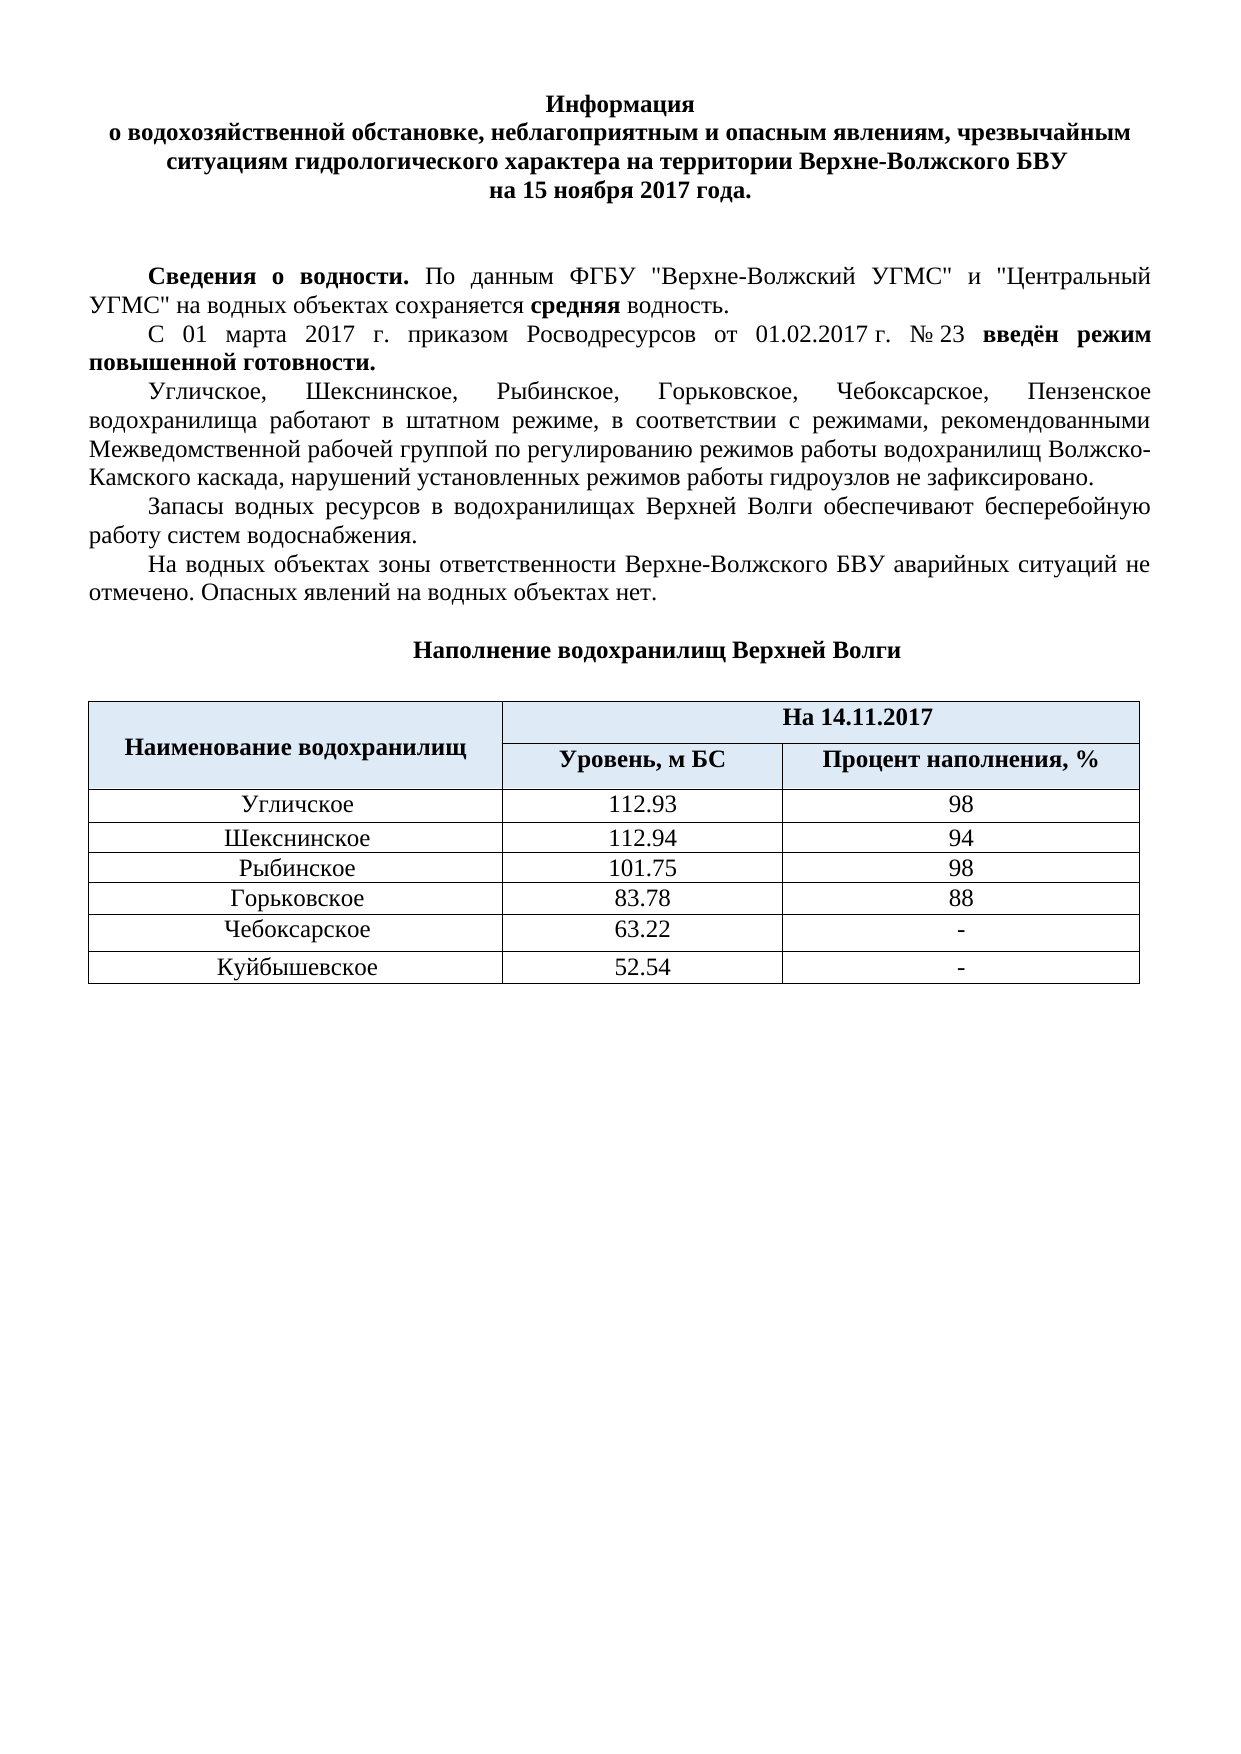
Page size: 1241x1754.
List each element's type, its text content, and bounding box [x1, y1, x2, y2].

table_cell 83.78 [503, 883, 782, 913]
text Информация [89, 89, 1152, 117]
table_cell 101.75 [503, 853, 782, 882]
table_cell 112.94 [503, 823, 782, 852]
text На водных объектах зоны ответственности Верхне-Волжского БВУ аварийных ситуаций не отмечено. Опасных явлений на водных объектах нет. [89, 549, 1152, 606]
table_cell Угличское [89, 790, 502, 822]
table_cell - [783, 952, 1139, 983]
table_cell 52.54 [503, 952, 782, 983]
table_cell Шекснинское [89, 823, 502, 852]
text С 01 марта 2017 г. приказом Росводресурсов от 01.02.2017 г. № 23 введён режим повышенной готовности. [89, 319, 1152, 376]
table_cell Рыбинское [89, 853, 502, 882]
table_cell 98 [783, 790, 1139, 822]
table_cell - [783, 915, 1139, 951]
text на 15 ноября 2017 года. [89, 175, 1152, 204]
text Запасы водных ресурсов в водохранилищах Верхней Волги обеспечивают бесперебойную работу систем водоснабжения. [89, 491, 1152, 549]
table_header На 14.11.2017 [503, 702, 1139, 743]
table_header Наименование водохранилищ [89, 702, 502, 788]
table_cell Процент наполнения, % [783, 744, 1139, 788]
table_cell 112.93 [503, 790, 782, 822]
text Наполнение водохранилищ Верхней Волги [89, 635, 1152, 664]
table_cell Чебоксарское [89, 915, 502, 951]
table_cell 63.22 [503, 915, 782, 951]
table_cell Горьковское [89, 883, 502, 913]
table_cell 88 [783, 883, 1139, 913]
text Сведения о водности. По данным ФГБУ "Верхне-Волжский УГМС" и "Центральный УГМС" на водных объектах сохраняется средняя водность. [89, 261, 1152, 319]
table_cell 98 [783, 853, 1139, 882]
table_cell Уровень, м БС [503, 744, 782, 788]
text о водохозяйственной обстановке, неблагоприятным и опасным явлениям, чрезвычайным ситуациям гидрологического характера на территории Верхне-Волжского БВУ [89, 117, 1152, 175]
table_cell 94 [783, 823, 1139, 852]
text Угличское, Шекснинское, Рыбинское, Горьковское, Чебоксарское, Пензенское водохранилища работают в штатном режиме, в соответствии с режимами, рекомендованными Межведомственной рабочей группой по регулированию режимов работы водохранилищ Волжско-Камского каскада, нарушений установленных режимов работы гидроузлов не зафиксировано. [89, 376, 1152, 491]
table_cell Куйбышевское [89, 952, 502, 983]
